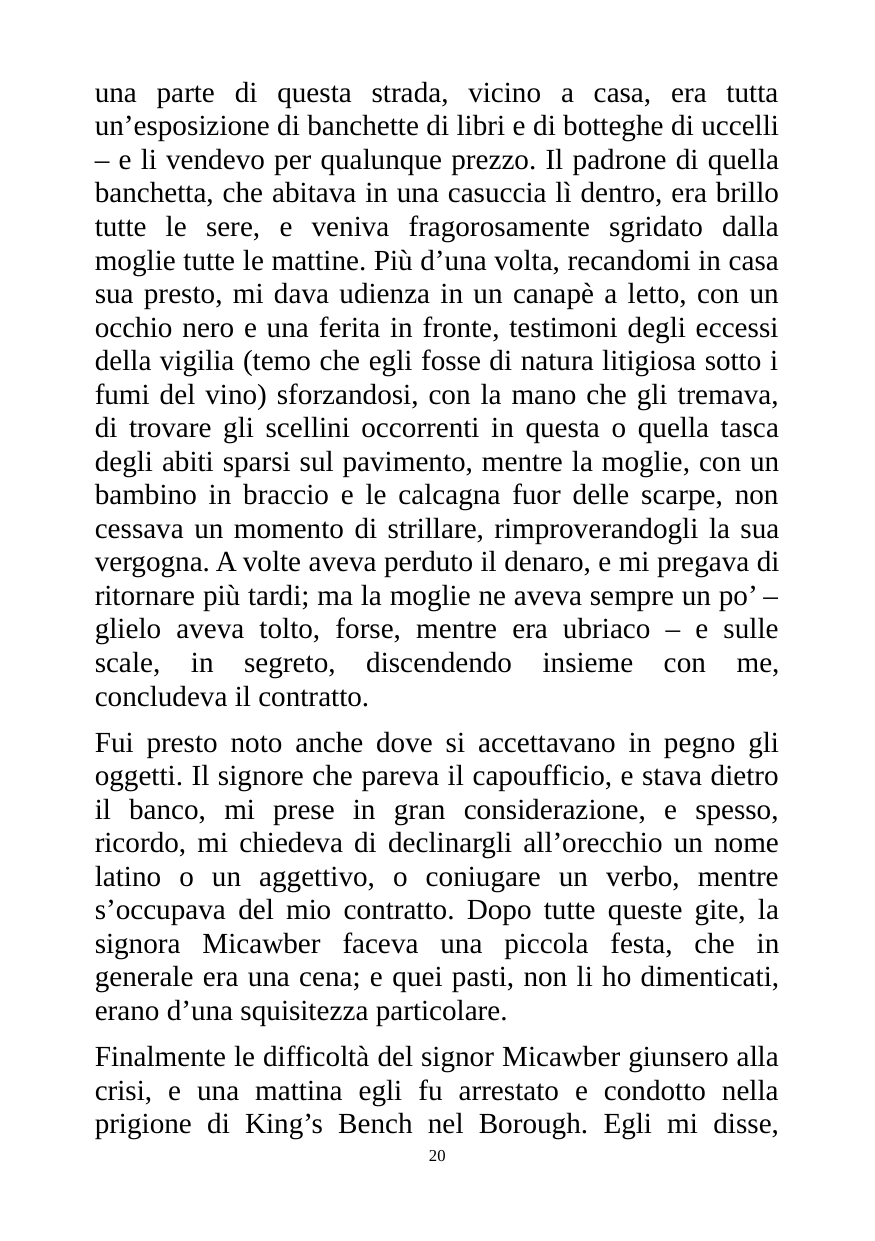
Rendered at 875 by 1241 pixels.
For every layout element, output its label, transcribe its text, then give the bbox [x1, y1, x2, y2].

text Fui presto noto anche dove si accettavano in pegno gli oggetti. Il signore che pareva il capoufficio, e stava dietro il banco, mi prese in gran considerazione, e spesso, ricordo, mi chiedeva di declinargli all’orecchio un nome latino o un aggettivo, o coniugare un verbo, mentre s’occupava del mio contratto. Dopo tutte queste gite, la signora Micawber faceva una piccola festa, che in generale era una cena; e quei pasti, non li ho dimenticati, erano d’una squisitezza particolare. [94, 725, 779, 1027]
text una parte di questa strada, vicino a casa, era tutta un’esposizione di banchette di libri e di botteghe di uccelli – e li vendevo per qualunque prezzo. Il padrone di quella banchetta, che abitava in una casuccia lì dentro, era brillo tutte le sere, e veniva fragorosamente sgridato dalla moglie tutte le mattine. Più d’una volta, recandomi in casa sua presto, mi dava udienza in un canapè a letto, con un occhio nero e una ferita in fronte, testimoni degli eccessi della vigilia (temo che egli fosse di natura litigiosa sotto i fumi del vino) sforzandosi, con la mano che gli tremava, di trovare gli scellini occorrenti in questa o quella tasca degli abiti sparsi sul pavimento, mentre la moglie, con un bambino in braccio e le calcagna fuor delle scarpe, non cessava un momento di strillare, rimproverandogli la sua vergogna. A volte aveva perduto il denaro, e mi pregava di ritornare più tardi; ma la moglie ne aveva sempre un po’ – glielo aveva tolto, forse, mentre era ubriaco – e sulle scale, in segreto, discendendo insieme con me, concludeva il contratto. [94, 75, 779, 712]
text Finalmente le difficoltà del signor Micawber giunsero alla crisi, e una mattina egli fu arrestato e condotto nella prigione di King’s Bench nel Borough. Egli mi disse, [94, 1039, 779, 1140]
